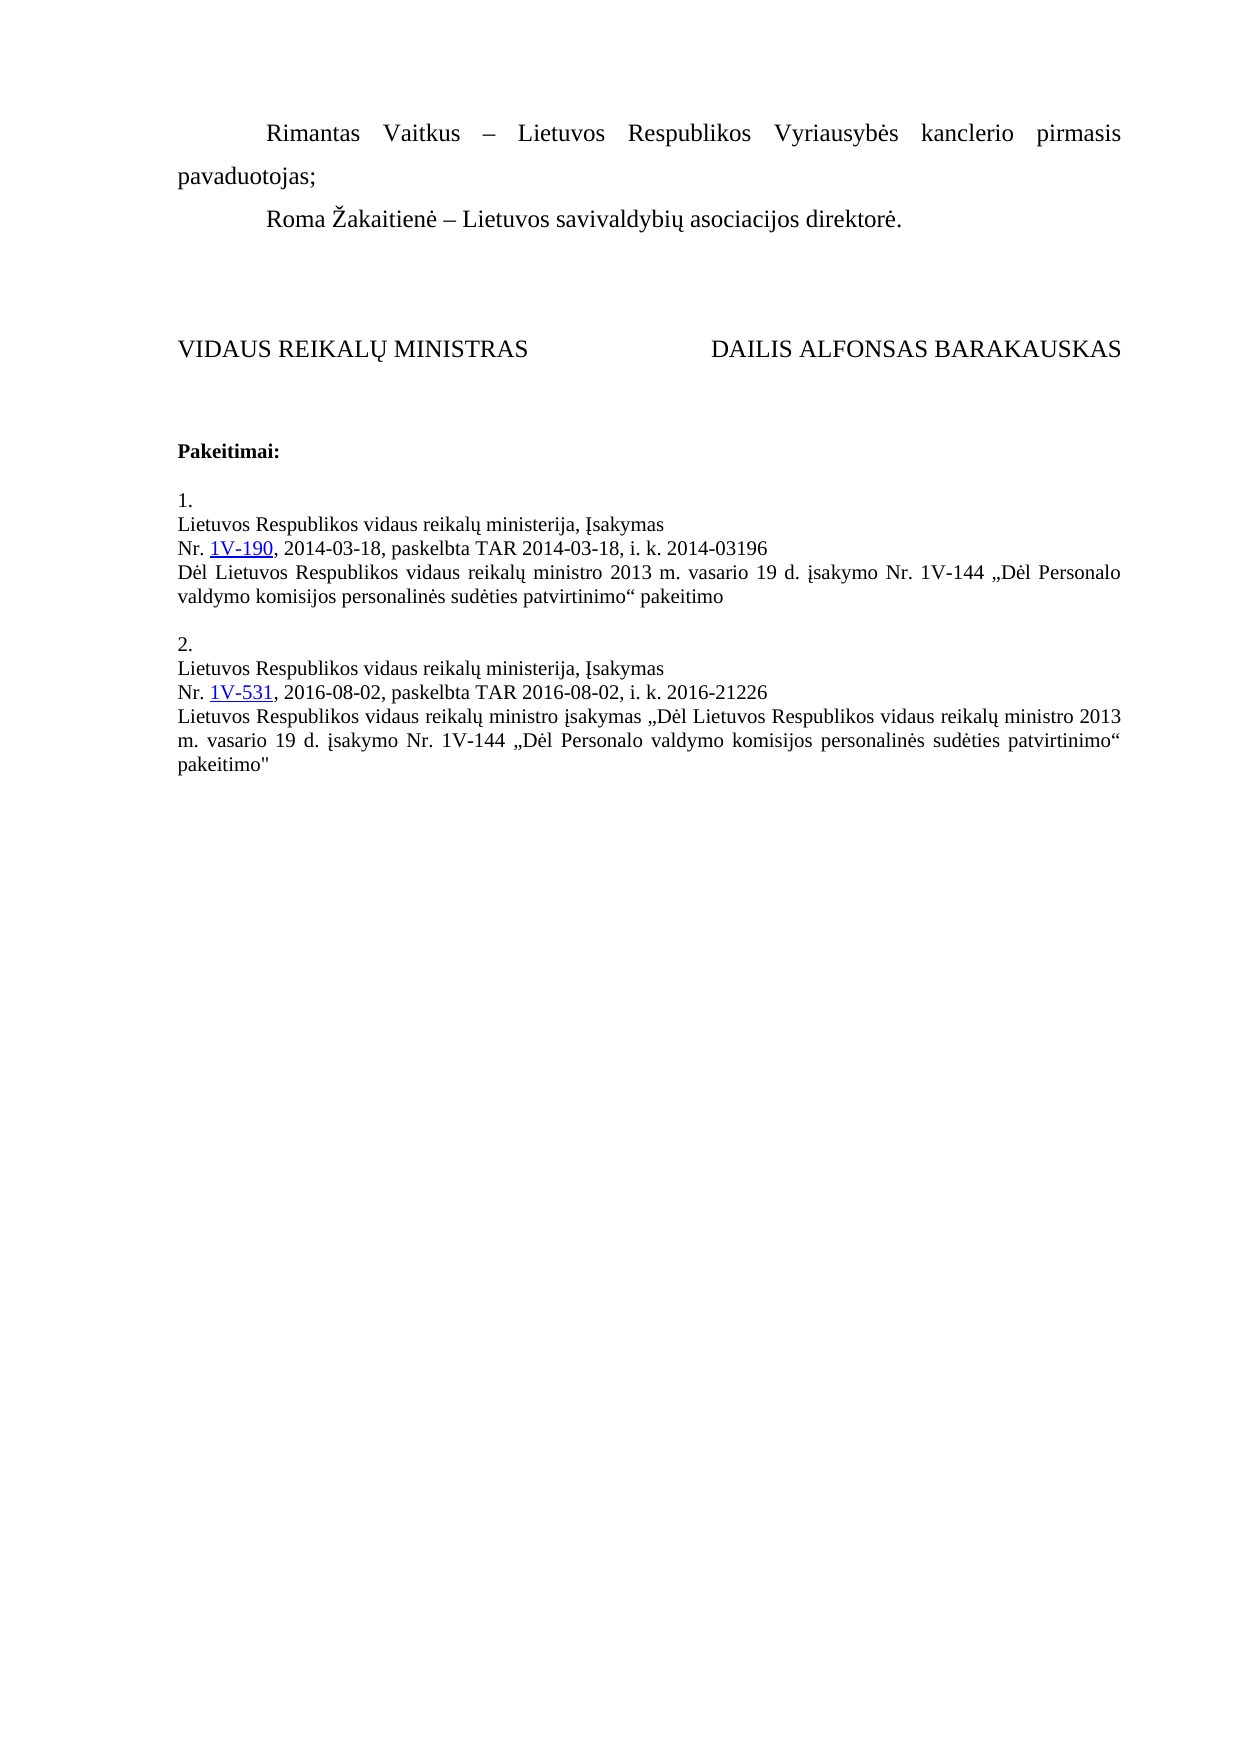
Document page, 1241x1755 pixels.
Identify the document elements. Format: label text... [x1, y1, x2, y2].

text Vidaus reikalų ministras Dailis Alfonsas Barakauskas [177, 334, 1122, 362]
text 2. [177, 632, 1122, 656]
text Lietuvos Respublikos vidaus reikalų ministerija, Įsakymas [177, 512, 1122, 536]
text Rimantas Vaitkus – Lietuvos Respublikos Vyriausybės kanclerio pirmasis pavaduotojas; [177, 118, 1122, 190]
text Nr. 1V-531, 2016-08-02, paskelbta TAR 2016-08-02, i. k. 2016-21226 [177, 680, 1122, 704]
text Lietuvos Respublikos vidaus reikalų ministerija, Įsakymas [177, 656, 1122, 680]
text Roma Žakaitienė – Lietuvos savivaldybių asociacijos direktorė. [177, 204, 1122, 233]
text Lietuvos Respublikos vidaus reikalų ministro įsakymas „Dėl Lietuvos Respublikos vidaus reikalų ministro 2013 m. vasario 19 d. įsakymo Nr. 1V-144 „Dėl Personalo valdymo komisijos personalinės sudėties patvirtinimo“ pakeitimo" [177, 704, 1122, 776]
text Nr. 1V-190, 2014-03-18, paskelbta TAR 2014-03-18, i. k. 2014-03196 [177, 536, 1122, 560]
text 1. [177, 487, 1122, 512]
text Dėl Lietuvos Respublikos vidaus reikalų ministro 2013 m. vasario 19 d. įsakymo Nr. 1V-144 „Dėl Personalo valdymo komisijos personalinės sudėties patvirtinimo“ pakeitimo [177, 560, 1122, 608]
text Pakeitimai: [177, 439, 1122, 463]
